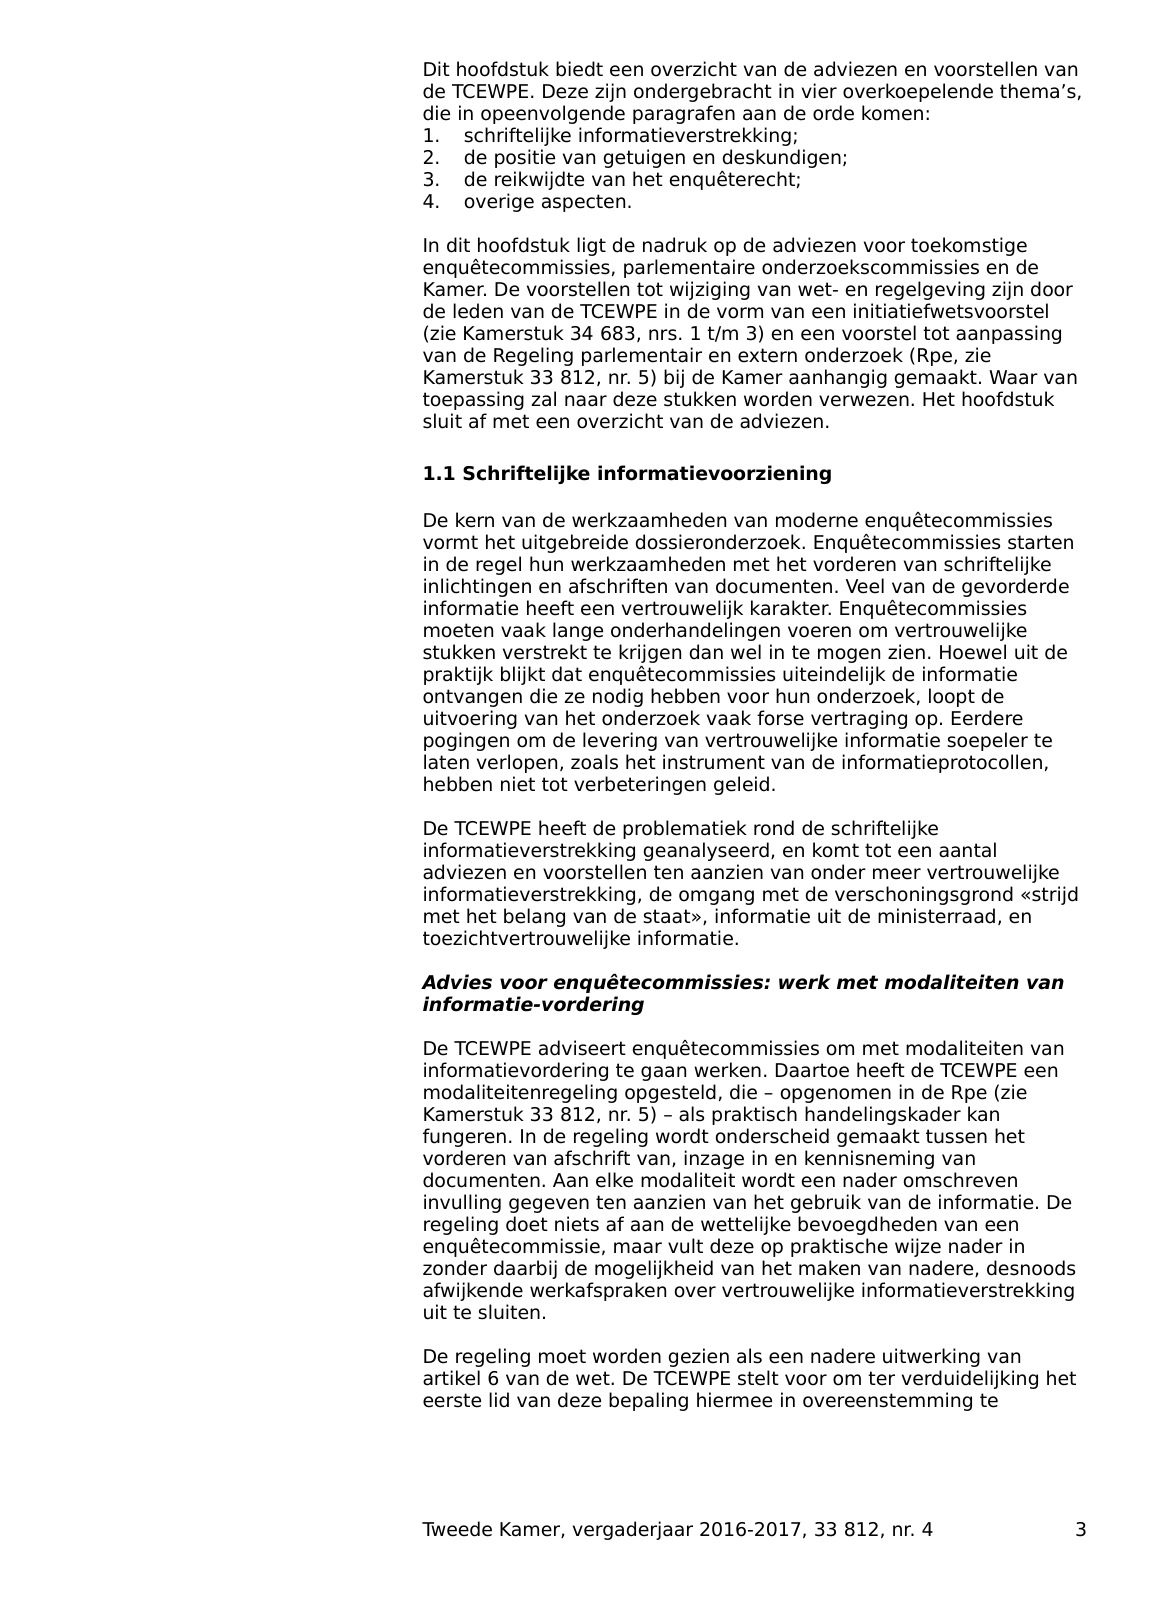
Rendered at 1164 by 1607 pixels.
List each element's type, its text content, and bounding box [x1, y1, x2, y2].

text De regeling moet worden gezien als een nadere uitwerking van artikel 6 van de wet. De TCEWPE stelt voor om ter verduidelijking het eerste lid van deze bepaling hiermee in overeenstemming te [422, 1346, 1087, 1412]
text De kern van de werkzaamheden van moderne enquêtecommissies vormt het uitgebreide dossieronderzoek. Enquêtecommissies starten in de regel hun werkzaamheden met het vorderen van schriftelijke inlichtingen en afschriften van documenten. Veel van de gevorderde informatie heeft een vertrouwelijk karakter. Enquêtecommissies moeten vaak lange onderhandelingen voeren om vertrouwelijke stukken verstrekt te krijgen dan wel in te mogen zien. Hoewel uit de praktijk blijkt dat enquêtecommissies uiteindelijk de informatie ontvangen die ze nodig hebben voor hun onderzoek, loopt de uitvoering van het onderzoek vaak forse vertraging op. Eerdere pogingen om de levering van vertrouwelijke informatie soepeler te laten verlopen, zoals het instrument van de informatieprotocollen, hebben niet tot verbeteringen geleid. [422, 510, 1087, 796]
text In dit hoofdstuk ligt de nadruk op de adviezen voor toekomstige enquêtecommissies, parlementaire onderzoekscommissies en de Kamer. De voorstellen tot wijziging van wet- en regelgeving zijn door de leden van de TCEWPE in de vorm van een initiatiefwetsvoorstel (zie Kamerstuk 34 683, nrs. 1 t/m 3) en een voorstel tot aanpassing van de Regeling parlementair en extern onderzoek (Rpe, zie Kamerstuk 33 812, nr. 5) bij de Kamer aanhangig gemaakt. Waar van toepassing zal naar deze stukken worden verwezen. Het hoofdstuk sluit af met een overzicht van de adviezen. [422, 235, 1087, 433]
text 1. schriftelijke informatieverstrekking; [422, 125, 1087, 147]
subtitle 1.1 Schriftelijke informatievoorziening [422, 463, 1087, 485]
text De TCEWPE heeft de problematiek rond de schriftelijke informatieverstrekking geanalyseerd, en komt tot een aantal adviezen en voorstellen ten aanzien van onder meer vertrouwelijke informatieverstrekking, de omgang met de verschoningsgrond «strijd met het belang van de staat», informatie uit de ministerraad, en toezichtvertrouwelijke informatie. [422, 818, 1087, 950]
text 4. overige aspecten. [422, 191, 1087, 213]
text 2. de positie van getuigen en deskundigen; [422, 147, 1087, 169]
text 3. de reikwijdte van het enquêterecht; [422, 169, 1087, 191]
text De TCEWPE adviseert enquêtecommissies om met modaliteiten van informatievordering te gaan werken. Daartoe heeft de TCEWPE een modaliteitenregeling opgesteld, die – opgenomen in de Rpe (zie Kamerstuk 33 812, nr. 5) – als praktisch handelingskader kan fungeren. In de regeling wordt onderscheid gemaakt tussen het vorderen van afschrift van, inzage in en kennisneming van documenten. Aan elke modaliteit wordt een nader omschreven invulling gegeven ten aanzien van het gebruik van de informatie. De regeling doet niets af aan de wettelijke bevoegdheden van een enquêtecommissie, maar vult deze op praktische wijze nader in zonder daarbij de mogelijkheid van het maken van nadere, desnoods afwijkende werkafspraken over vertrouwelijke informatieverstrekking uit te sluiten. [422, 1038, 1087, 1324]
text Dit hoofdstuk biedt een overzicht van de adviezen en voorstellen van de TCEWPE. Deze zijn ondergebracht in vier overkoepelende thema’s, die in opeenvolgende paragrafen aan de orde komen: [422, 59, 1087, 125]
subtitle Advies voor enquêtecommissies: werk met modaliteiten van informatie-vordering [422, 972, 1087, 1016]
